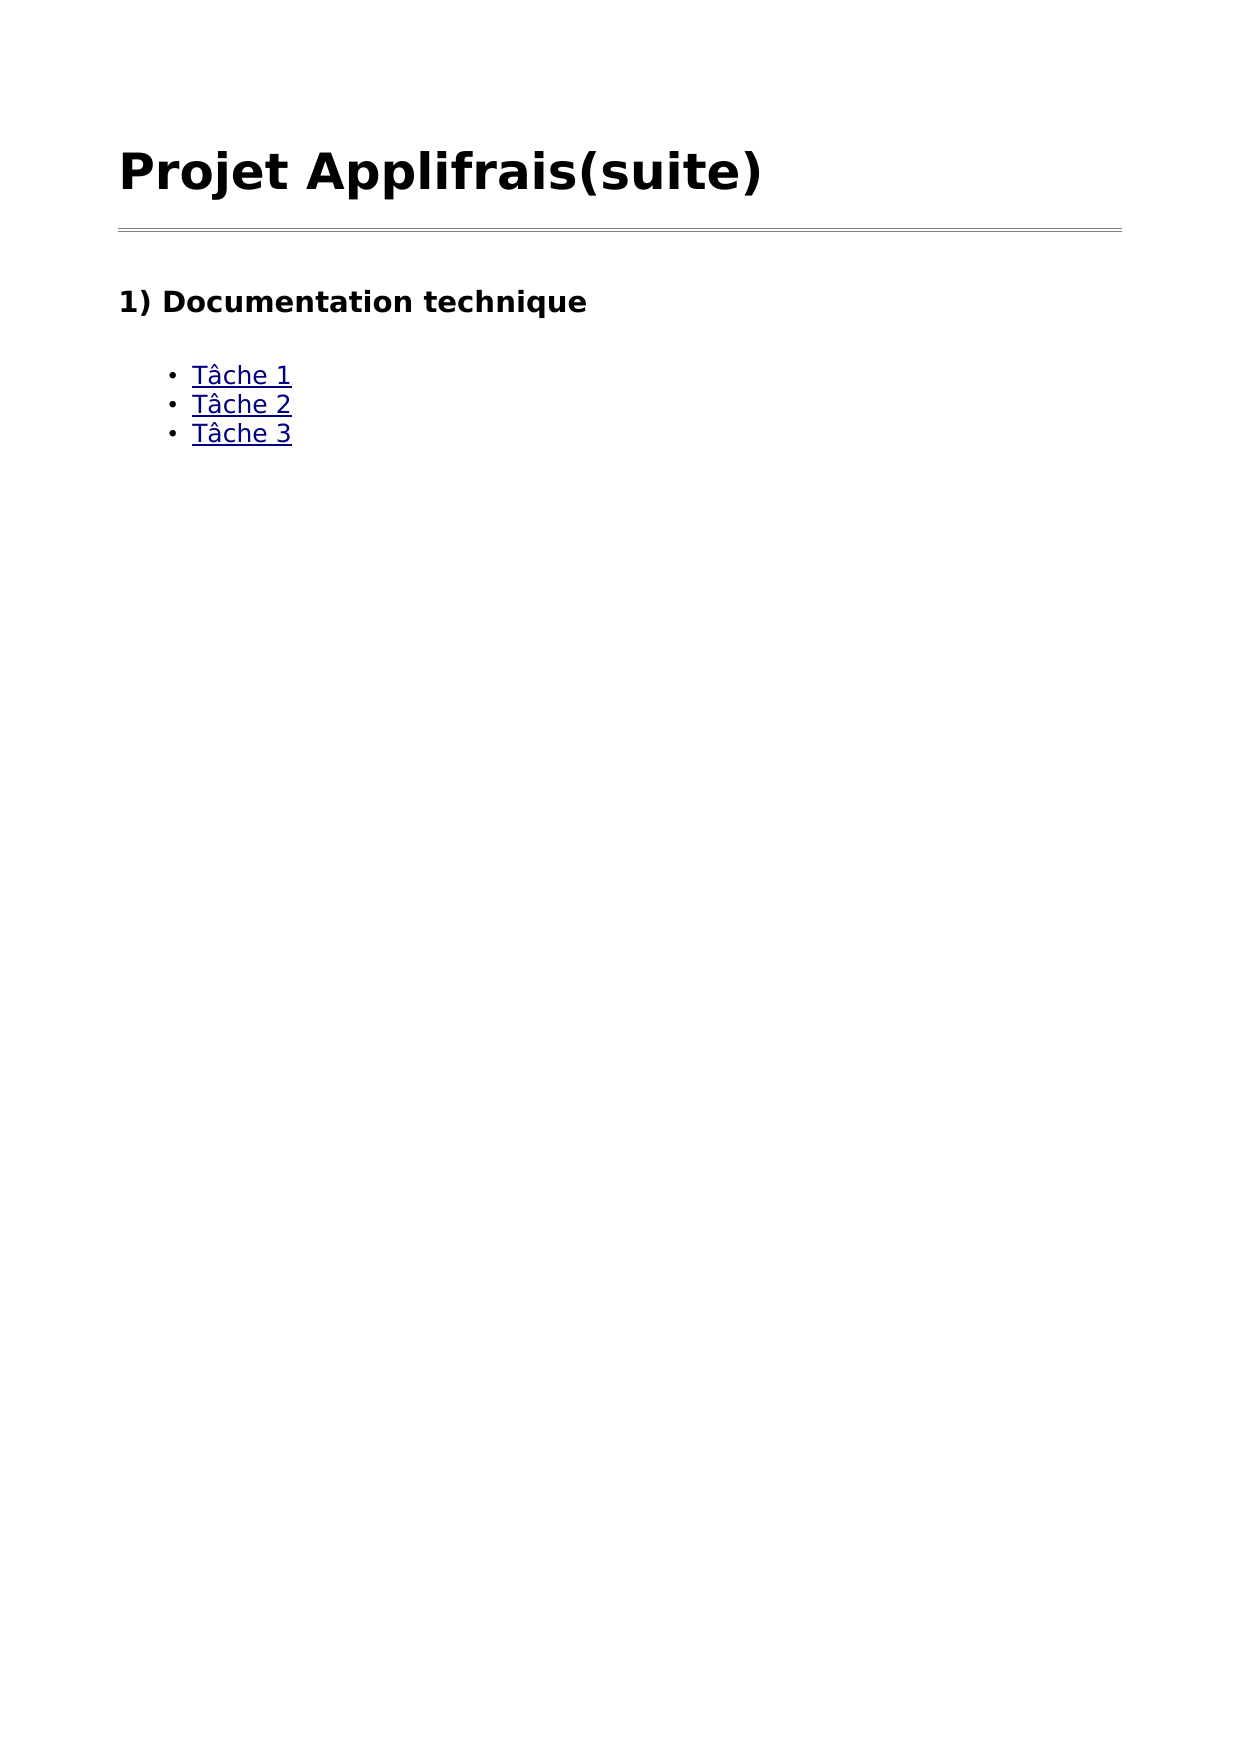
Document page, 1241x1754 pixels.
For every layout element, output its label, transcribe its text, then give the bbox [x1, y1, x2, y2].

list Tâche 1 [177, 361, 1122, 390]
list Tâche 2 [177, 390, 1122, 419]
subtitle 1) Documentation technique [118, 285, 1122, 319]
list Tâche 3 [177, 419, 1122, 449]
subtitle Projet Applifrais(suite) [118, 143, 1122, 201]
